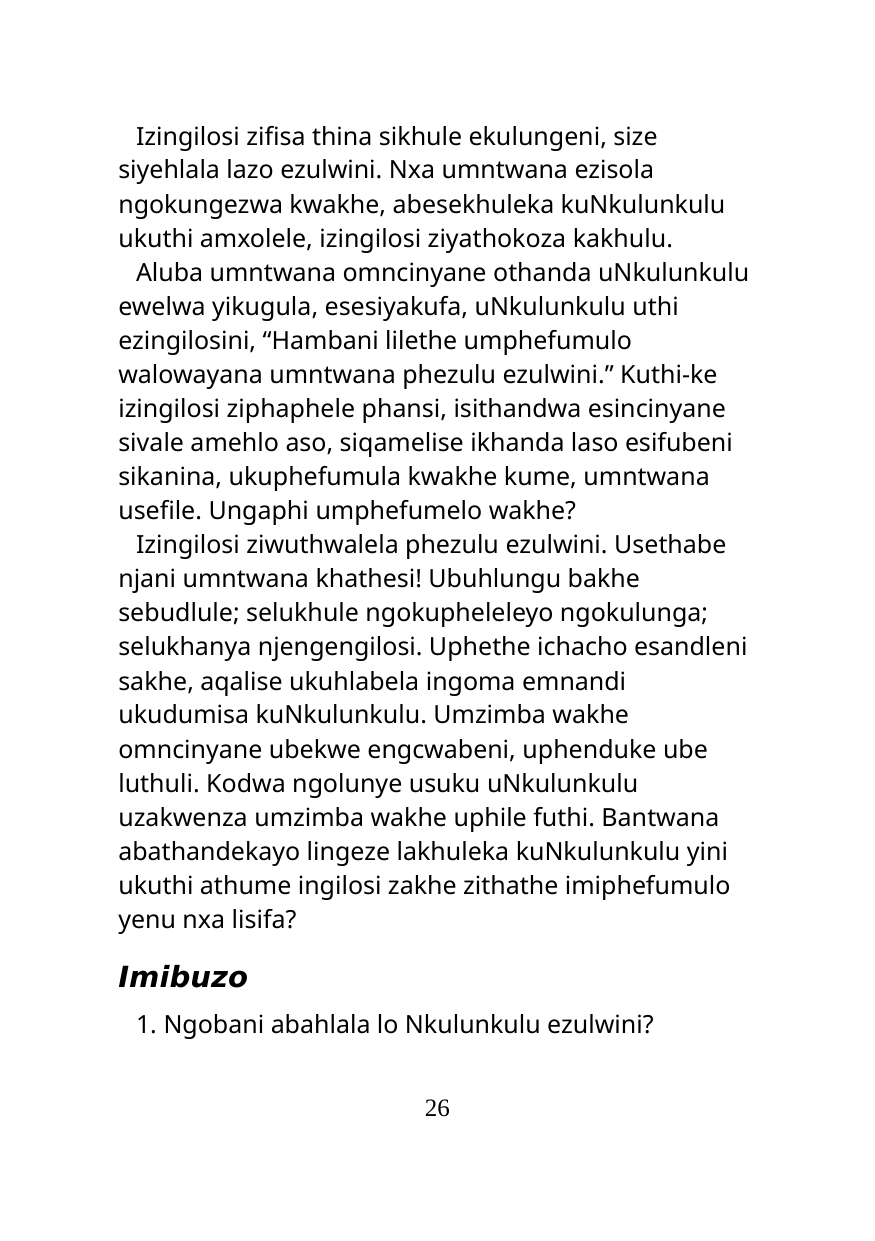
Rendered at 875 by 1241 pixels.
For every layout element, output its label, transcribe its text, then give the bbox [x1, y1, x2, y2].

list Ngobani abahlala lo Nkulunkulu ezulwini? [118, 1007, 756, 1041]
subtitle Imibuzo [118, 961, 756, 994]
text Izingilosi zifisa thina sikhule ekulungeni, size siyehlala lazo ezulwini. Nxa umntwana ezisola ngokungezwa kwakhe, abesekhuleka kuNkulunkulu ukuthi amxolele, izingilosi ziyathokoza kakhulu. [118, 118, 756, 254]
text Izingilosi ziwuthwalela phezulu ezulwini. Usethabe njani umntwana khathesi! Ubuhlungu bakhe sebudlule; selukhule ngokupheleleyo ngokulunga; selukhanya njengengilosi. Uphethe ichacho esandleni sakhe, aqalise ukuhlabela ingoma emnandi ukudumisa kuNkulunkulu. Umzimba wakhe omncinyane ubekwe engcwabeni, uphenduke ube luthuli. Kodwa ngolunye usuku uNkulunkulu uzakwenza umzimba wakhe uphile futhi. Bantwana abathandekayo lingeze lakhuleka kuNkulunkulu yini ukuthi athume ingilosi zakhe zithathe imiphefumulo yenu nxa lisifa? [118, 527, 756, 936]
text Aluba umntwana omncinyane othanda uNkulunkulu ewelwa yikugula, esesiyakufa, uNkulunkulu uthi ezingilosini, “Hambani lilethe umphefumulo walowayana umntwana phezulu ezulwini.” Kuthi-ke izingilosi ziphaphele phansi, isithandwa esincinyane sivale amehlo aso, siqamelise ikhanda laso esifubeni sikanina, ukuphefumula kwakhe kume, umntwana usefile. Ungaphi umphefumelo wakhe? [118, 254, 756, 527]
